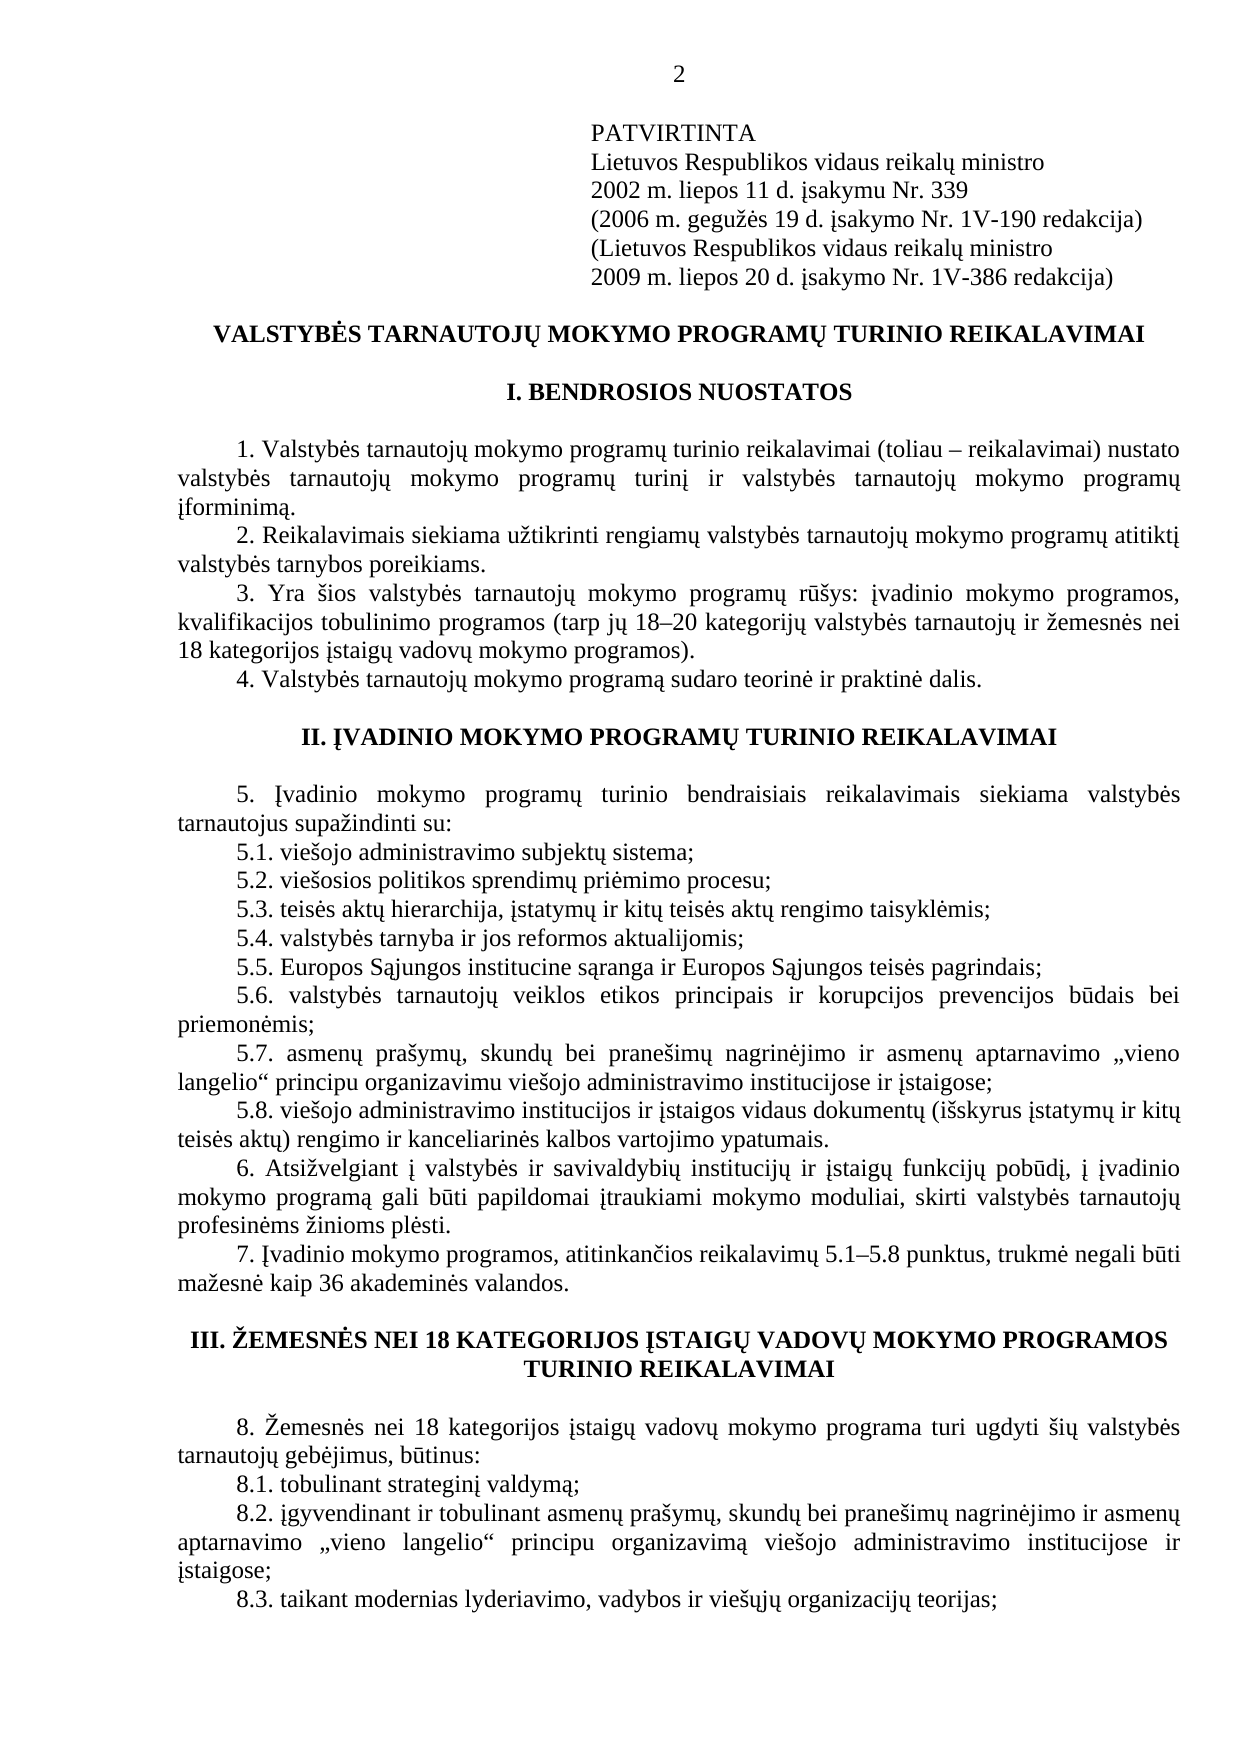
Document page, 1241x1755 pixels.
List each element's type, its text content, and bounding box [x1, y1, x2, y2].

text 2009 m. liepos 20 d. įsakymo Nr. 1V-386 redakcija) [591, 262, 1181, 291]
text 8.2. įgyvendinant ir tobulinant asmenų prašymų, skundų bei pranešimų nagrinėjimo ir asmenų aptarnavimo „vieno langelio“ principu organizavimą viešojo administravimo institucijose ir įstaigose; [177, 1498, 1181, 1584]
text III. ŽEMESNĖS NEI 18 KATEGORIJOS ĮSTAIGŲ VADOVŲ MOKYMO PROGRAMOS TURINIO REIKALAVIMAI [177, 1326, 1181, 1383]
text 7. Įvadinio mokymo programos, atitinkančios reikalavimų 5.1–5.8 punktus, trukmė negali būti mažesnė kaip 36 akademinės valandos. [177, 1239, 1181, 1297]
text 5.7. asmenų prašymų, skundų bei pranešimų nagrinėjimo ir asmenų aptarnavimo „vieno langelio“ principu organizavimu viešojo administravimo institucijose ir įstaigose; [177, 1038, 1181, 1096]
text 5. Įvadinio mokymo programų turinio bendraisiais reikalavimais siekiama valstybės tarnautojus supažindinti su: [177, 779, 1181, 837]
text 5.8. viešojo administravimo institucijos ir įstaigos vidaus dokumentų (išskyrus įstatymų ir kitų teisės aktų) rengimo ir kanceliarinės kalbos vartojimo ypatumais. [177, 1096, 1181, 1153]
text 5.4. valstybės tarnyba ir jos reformos aktualijomis; [177, 923, 1181, 952]
text I. BENDROSIOS NUOSTATOS [177, 377, 1181, 406]
text PATVIRTINTA [591, 118, 1181, 147]
text 2002 m. liepos 11 d. įsakymu Nr. 339 [591, 176, 1181, 204]
text 5.3. teisės aktų hierarchija, įstatymų ir kitų teisės aktų rengimo taisyklėmis; [177, 894, 1181, 923]
text 3. Yra šios valstybės tarnautojų mokymo programų rūšys: įvadinio mokymo programos, kvalifikacijos tobulinimo programos (tarp jų 18–20 kategorijų valstybės tarnautojų ir žemesnės nei 18 kategorijos įstaigų vadovų mokymo programos). [177, 578, 1181, 664]
text 8. Žemesnės nei 18 kategorijos įstaigų vadovų mokymo programa turi ugdyti šių valstybės tarnautojų gebėjimus, būtinus: [177, 1412, 1181, 1469]
text (2006 m. gegužės 19 d. įsakymo Nr. 1V-190 redakcija) [591, 204, 1181, 233]
text 4. Valstybės tarnautojų mokymo programą sudaro teorinė ir praktinė dalis. [177, 664, 1181, 693]
text 5.5. Europos Sąjungos institucine sąranga ir Europos Sąjungos teisės pagrindais; [177, 952, 1181, 981]
text 6. Atsižvelgiant į valstybės ir savivaldybių institucijų ir įstaigų funkcijų pobūdį, į įvadinio mokymo programą gali būti papildomai įtraukiami mokymo moduliai, skirti valstybės tarnautojų profesinėms žinioms plėsti. [177, 1153, 1181, 1239]
text 1. Valstybės tarnautojų mokymo programų turinio reikalavimai (toliau – reikalavimai) nustato valstybės tarnautojų mokymo programų turinį ir valstybės tarnautojų mokymo programų įforminimą. [177, 434, 1181, 521]
text 8.3. taikant modernias lyderiavimo, vadybos ir viešųjų organizacijų teorijas; [177, 1584, 1181, 1613]
text 5.2. viešosios politikos sprendimų priėmimo procesu; [177, 866, 1181, 894]
text 8.1. tobulinant strateginį valdymą; [177, 1469, 1181, 1498]
text 2. Reikalavimais siekiama užtikrinti rengiamų valstybės tarnautojų mokymo programų atitiktį valstybės tarnybos poreikiams. [177, 521, 1181, 578]
text Lietuvos Respublikos vidaus reikalų ministro [591, 147, 1181, 176]
text (Lietuvos Respublikos vidaus reikalų ministro [591, 233, 1181, 262]
text II. ĮVADINIO MOKYMO PROGRAMŲ TURINIO REIKALAVIMAI [177, 722, 1181, 751]
text 5.6. valstybės tarnautojų veiklos etikos principais ir korupcijos prevencijos būdais bei priemonėmis; [177, 981, 1181, 1038]
text 5.1. viešojo administravimo subjektų sistema; [177, 837, 1181, 866]
text VALSTYBĖS TARNAUTOJŲ MOKYMO PROGRAMŲ TURINIO REIKALAVIMAI [177, 319, 1181, 348]
